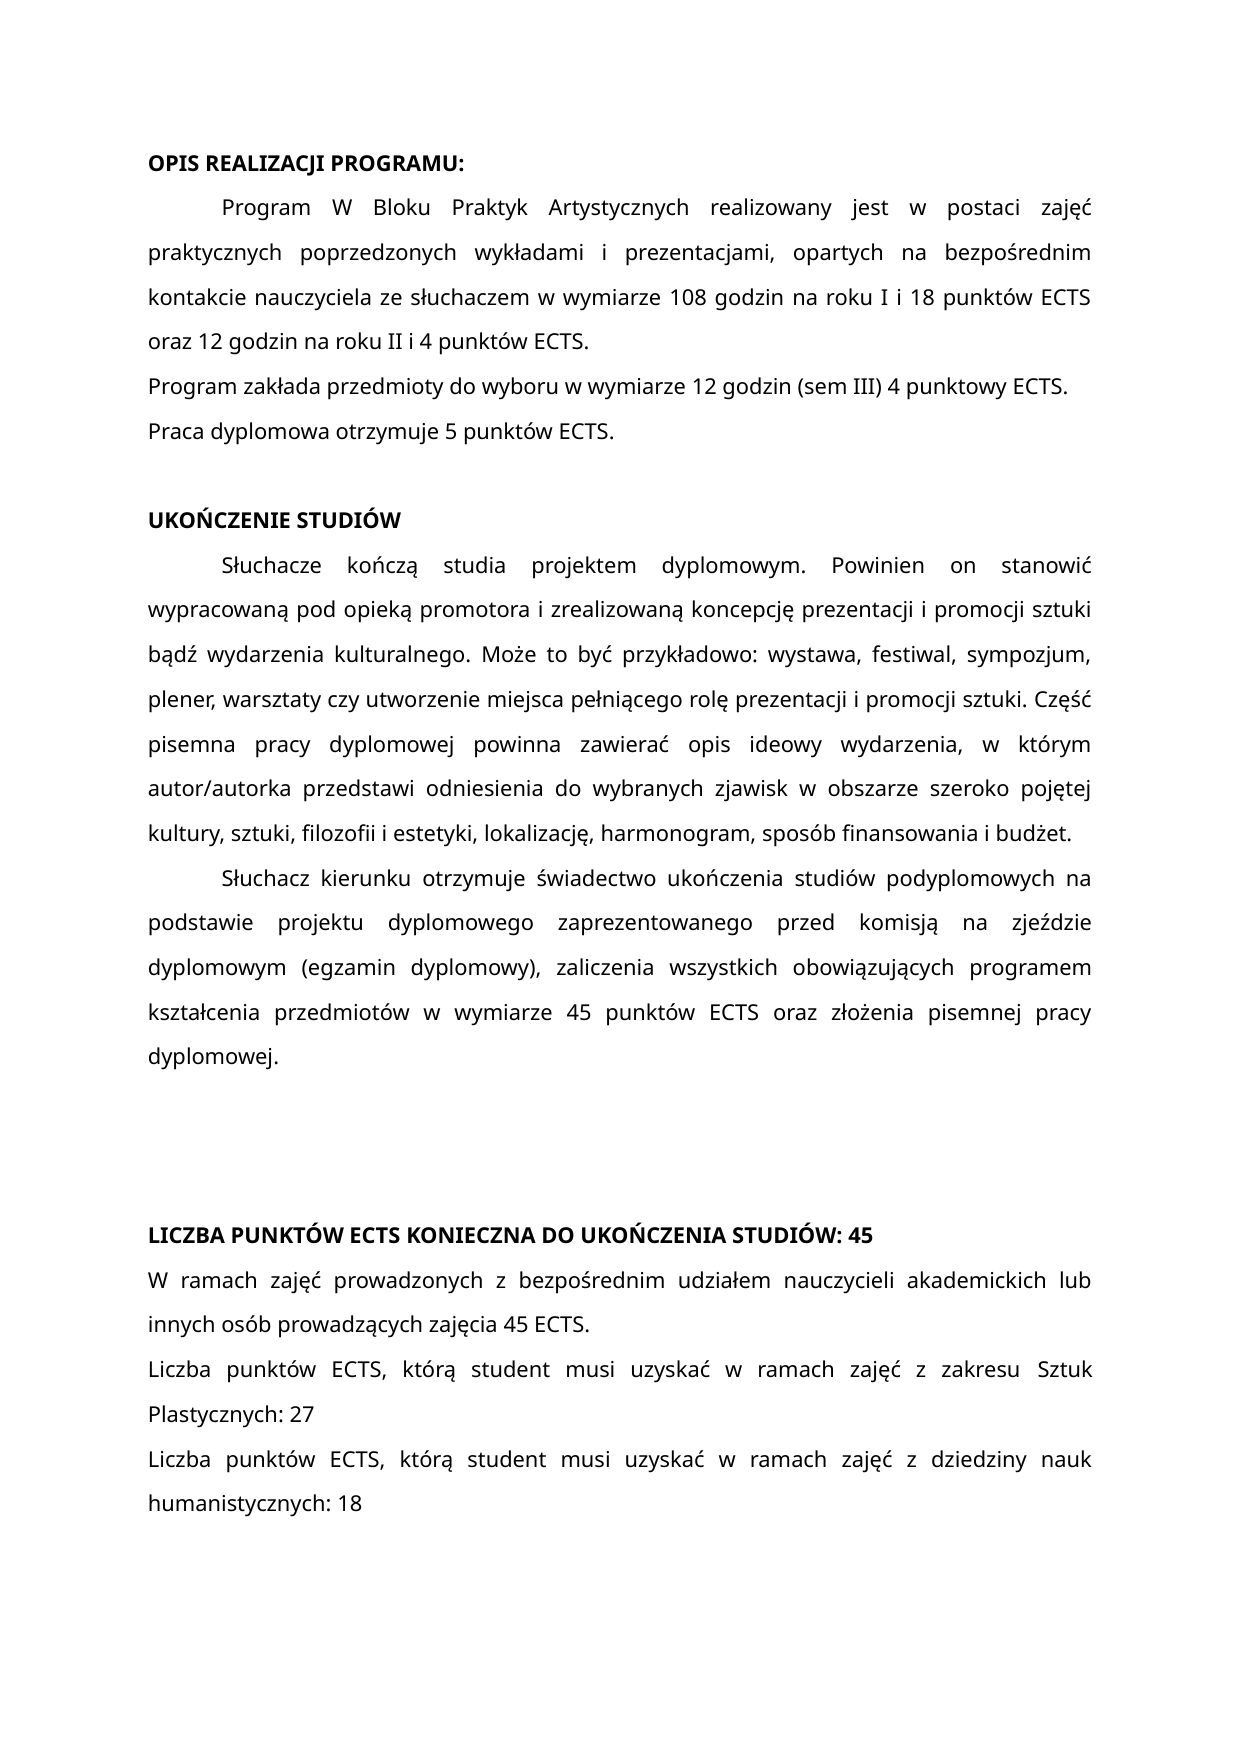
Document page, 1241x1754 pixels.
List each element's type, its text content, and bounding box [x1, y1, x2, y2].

text OPIS REALIZACJI PROGRAMU: [148, 148, 1093, 177]
text Program zakłada przedmioty do wyboru w wymiarze 12 godzin (sem III) 4 punktowy ECTS. [148, 371, 1093, 401]
text Liczba punktów ECTS, którą student musi uzyskać w ramach zajęć z dziedziny nauk humanistycznych: 18 [148, 1443, 1093, 1518]
text Słuchacze kończą studia projektem dyplomowym. Powinien on stanowić wypracowaną pod opieką promotora i zrealizowaną koncepcję prezentacji i promocji sztuki bądź wydarzenia kulturalnego. Może to być przykładowo: wystawa, festiwal, sympozjum, plener, warsztaty czy utworzenie miejsca pełniącego rolę prezentacji i promocji sztuki. Część pisemna pracy dyplomowej powinna zawierać opis ideowy wydarzenia, w którym autor/autorka przedstawi odniesienia do wybranych zjawisk w obszarze szeroko pojętej kultury, sztuki, filozofii i estetyki, lokalizację, harmonogram, sposób finansowania i budżet. [148, 550, 1093, 848]
text Program W Bloku Praktyk Artystycznych realizowany jest w postaci zajęć praktycznych poprzedzonych wykładami i prezentacjami, opartych na bezpośrednim kontakcie nauczyciela ze słuchaczem w wymiarze 108 godzin na roku I i 18 punktów ECTS oraz 12 godzin na roku II i 4 punktów ECTS. [148, 192, 1093, 356]
text LICZBA PUNKTÓW ECTS KONIECZNA DO UKOŃCZENIA STUDIÓW: 45 [148, 1220, 1093, 1250]
text Praca dyplomowa otrzymuje 5 punktów ECTS. [148, 416, 1093, 446]
text Słuchacz kierunku otrzymuje świadectwo ukończenia studiów podyplomowych na podstawie projektu dyplomowego zaprezentowanego przed komisją na zjeździe dyplomowym (egzamin dyplomowy), zaliczenia wszystkich obowiązujących programem kształcenia przedmiotów w wymiarze 45 punktów ECTS oraz złożenia pisemnej pracy dyplomowej. [148, 863, 1093, 1071]
text W ramach zajęć prowadzonych z bezpośrednim udziałem nauczycieli akademickich lub innych osób prowadzących zajęcia 45 ECTS. [148, 1265, 1093, 1339]
text Liczba punktów ECTS, którą student musi uzyskać w ramach zajęć z zakresu Sztuk Plastycznych: 27 [148, 1354, 1093, 1429]
text UKOŃCZENIE STUDIÓW [148, 505, 1093, 535]
